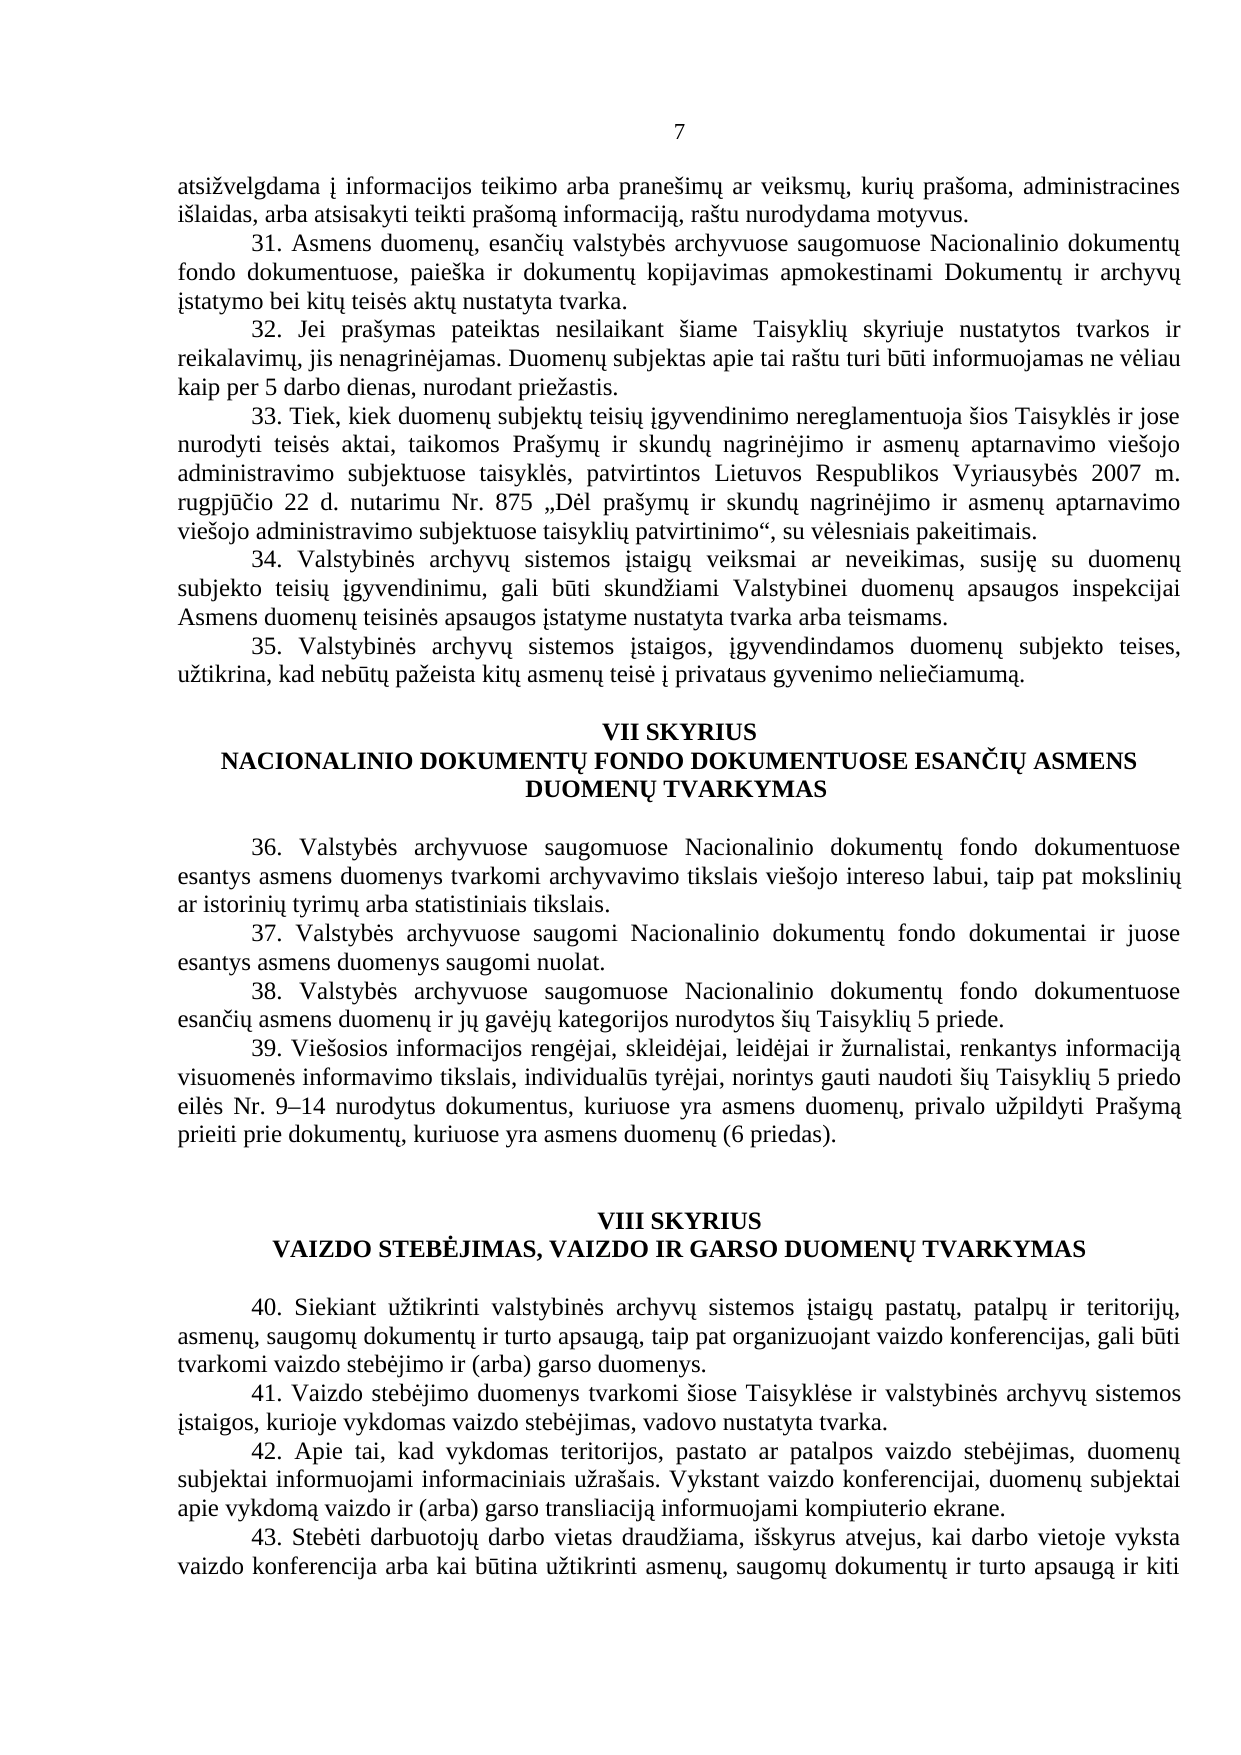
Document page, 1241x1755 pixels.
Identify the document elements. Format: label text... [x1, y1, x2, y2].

text VIII SKYRIUS [177, 1206, 1181, 1234]
text NACIONALINIO DOKUMENTŲ FONDO DOKUMENTUOSE ESANČIŲ ASMENS DUOMENŲ TVARKYMAS [177, 746, 1181, 803]
text VII SKYRIUS [177, 717, 1181, 746]
text 43. Stebėti darbuotojų darbo vietas draudžiama, išskyrus atvejus, kai darbo vietoje vyksta vaizdo konferencija arba kai būtina užtikrinti asmenų, saugomų dokumentų ir turto apsaugą ir kiti [177, 1522, 1181, 1579]
text 31. Asmens duomenų, esančių valstybės archyvuose saugomuose Nacionalinio dokumentų fondo dokumentuose, paieška ir dokumentų kopijavimas apmokestinami Dokumentų ir archyvų įstatymo bei kitų teisės aktų nustatyta tvarka. [177, 228, 1181, 314]
text 32. Jei prašymas pateiktas nesilaikant šiame Taisyklių skyriuje nustatytos tvarkos ir reikalavimų, jis nenagrinėjamas. Duomenų subjektas apie tai raštu turi būti informuojamas ne vėliau kaip per 5 darbo dienas, nurodant priežastis. [177, 314, 1181, 401]
text 38. Valstybės archyvuose saugomuose Nacionalinio dokumentų fondo dokumentuose esančių asmens duomenų ir jų gavėjų kategorijos nurodytos šių Taisyklių 5 priede. [177, 976, 1181, 1033]
text 33. Tiek, kiek duomenų subjektų teisių įgyvendinimo nereglamentuoja šios Taisyklės ir jose nurodyti teisės aktai, taikomos Prašymų ir skundų nagrinėjimo ir asmenų aptarnavimo viešojo administravimo subjektuose taisyklės, patvirtintos Lietuvos Respublikos Vyriausybės 2007 m. rugpjūčio 22 d. nutarimu Nr. 875 „Dėl prašymų ir skundų nagrinėjimo ir asmenų aptarnavimo viešojo administravimo subjektuose taisyklių patvirtinimo“, su vėlesniais pakeitimais. [177, 401, 1181, 544]
text 42. Apie tai, kad vykdomas teritorijos, pastato ar patalpos vaizdo stebėjimas, duomenų subjektai informuojami informaciniais užrašais. Vykstant vaizdo konferencijai, duomenų subjektai apie vykdomą vaizdo ir (arba) garso transliaciją informuojami kompiuterio ekrane. [177, 1436, 1181, 1522]
text 39. Viešosios informacijos rengėjai, skleidėjai, leidėjai ir žurnalistai, renkantys informaciją visuomenės informavimo tikslais, individualūs tyrėjai, norintys gauti naudoti šių Taisyklių 5 priedo eilės Nr. 9–14 nurodytus dokumentus, kuriuose yra asmens duomenų, privalo užpildyti Prašymą prieiti prie dokumentų, kuriuose yra asmens duomenų (6 priedas). [177, 1033, 1181, 1148]
text 37. Valstybės archyvuose saugomi Nacionalinio dokumentų fondo dokumentai ir juose esantys asmens duomenys saugomi nuolat. [177, 918, 1181, 976]
text 35. Valstybinės archyvų sistemos įstaigos, įgyvendindamos duomenų subjekto teises, užtikrina, kad nebūtų pažeista kitų asmenų teisė į privataus gyvenimo neliečiamumą. [177, 631, 1181, 688]
text VAIZDO STEBĖJIMAS, VAIZDO IR GARSO DUOMENŲ TVARKYMAS [177, 1234, 1181, 1263]
text atsižvelgdama į informacijos teikimo arba pranešimų ar veiksmų, kurių prašoma, administracines išlaidas, arba atsisakyti teikti prašomą informaciją, raštu nurodydama motyvus. [177, 171, 1181, 228]
text 34. Valstybinės archyvų sistemos įstaigų veiksmai ar neveikimas, susiję su duomenų subjekto teisių įgyvendinimu, gali būti skundžiami Valstybinei duomenų apsaugos inspekcijai Asmens duomenų teisinės apsaugos įstatyme nustatyta tvarka arba teismams. [177, 544, 1181, 631]
text 36. Valstybės archyvuose saugomuose Nacionalinio dokumentų fondo dokumentuose esantys asmens duomenys tvarkomi archyvavimo tikslais viešojo intereso labui, taip pat mokslinių ar istorinių tyrimų arba statistiniais tikslais. [177, 832, 1181, 918]
text 40. Siekiant užtikrinti valstybinės archyvų sistemos įstaigų pastatų, patalpų ir teritorijų, asmenų, saugomų dokumentų ir turto apsaugą, taip pat organizuojant vaizdo konferencijas, gali būti tvarkomi vaizdo stebėjimo ir (arba) garso duomenys. [177, 1292, 1181, 1378]
text 41. Vaizdo stebėjimo duomenys tvarkomi šiose Taisyklėse ir valstybinės archyvų sistemos įstaigos, kurioje vykdomas vaizdo stebėjimas, vadovo nustatyta tvarka. [177, 1378, 1181, 1436]
